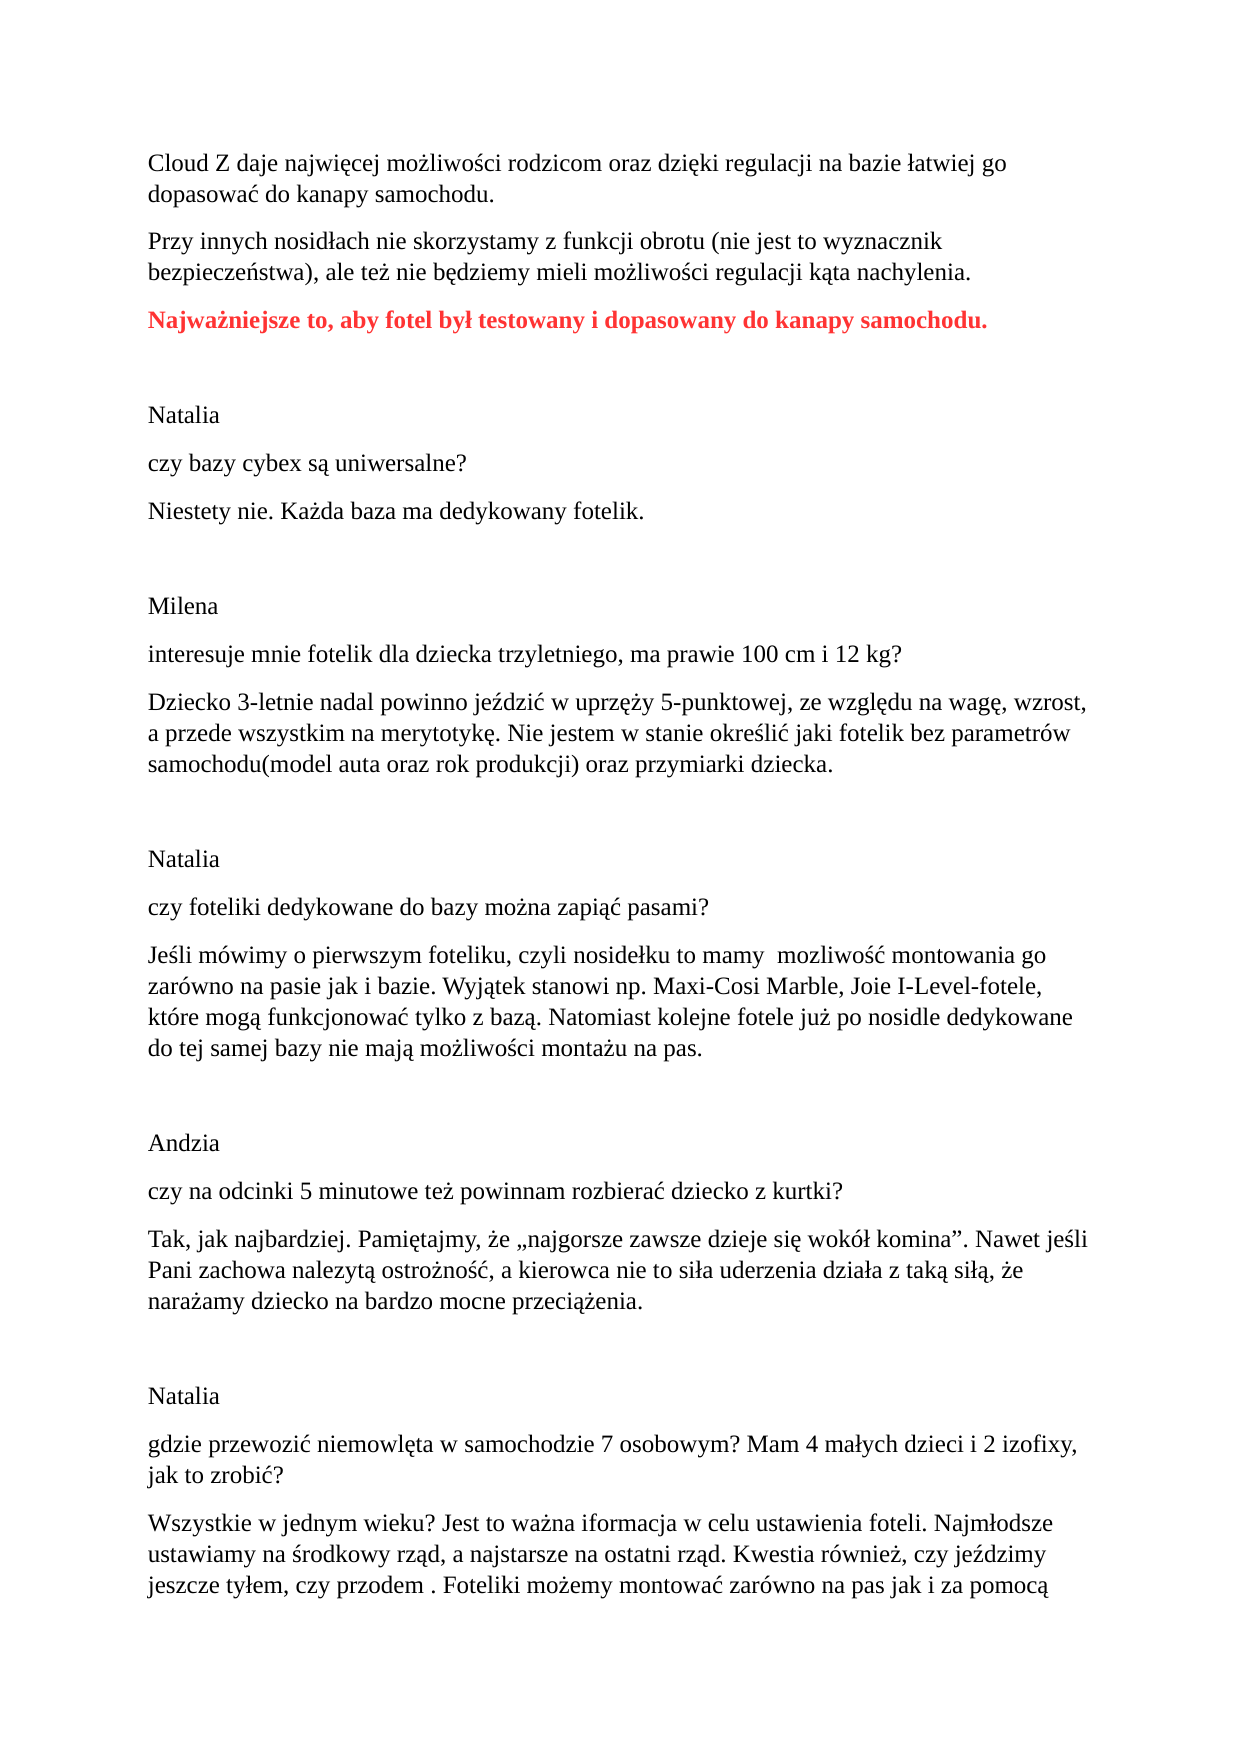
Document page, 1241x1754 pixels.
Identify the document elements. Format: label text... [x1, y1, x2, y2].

text Najważniejsze to, aby fotel był testowany i dopasowany do kanapy samochodu. [148, 305, 1093, 334]
text Natalia [148, 844, 1093, 873]
text gdzie przewozić niemowlęta w samochodzie 7 osobowym? Mam 4 małych dzieci i 2 izofixy, jak to zrobić? [148, 1429, 1093, 1489]
text interesuje mnie fotelik dla dziecka trzyletniego, ma prawie 100 cm i 12 kg? [148, 639, 1093, 668]
text czy na odcinki 5 minutowe też powinnam rozbierać dziecko z kurtki? [148, 1176, 1093, 1205]
text Niestety nie. Każda baza ma dedykowany fotelik. [148, 496, 1093, 525]
text Przy innych nosidłach nie skorzystamy z funkcji obrotu (nie jest to wyznacznik bezpieczeństwa), ale też nie będziemy mieli możliwości regulacji kąta nachylenia. [148, 226, 1093, 286]
text Natalia [148, 1381, 1093, 1410]
text Cloud Z daje najwięcej możliwości rodzicom oraz dzięki regulacji na bazie łatwiej go dopasować do kanapy samochodu. [148, 148, 1093, 207]
text Wszystkie w jednym wieku? Jest to ważna iformacja w celu ustawienia foteli. Najmłodsze ustawiamy na środkowy rząd, a najstarsze na ostatni rząd. Kwestia również, czy jeździmy jeszcze tyłem, czy przodem . Foteliki możemy montować zarówno na pas jak i za pomocą [148, 1508, 1093, 1598]
text Jeśli mówimy o pierwszym foteliku, czyli nosidełku to mamy mozliwość montowania go zarówno na pasie jak i bazie. Wyjątek stanowi np. Maxi-Cosi Marble, Joie I-Level-fotele, które mogą funkcjonować tylko z bazą. Natomiast kolejne fotele już po nosidle dedykowane do tej samej bazy nie mają możliwości montażu na pas. [148, 940, 1093, 1062]
text Tak, jak najbardziej. Pamiętajmy, że „najgorsze zawsze dzieje się wokół komina”. Nawet jeśli Pani zachowa nalezytą ostrożność, a kierowca nie to siła uderzenia działa z taką siłą, że narażamy dziecko na bardzo mocne przeciążenia. [148, 1224, 1093, 1314]
text czy foteliki dedykowane do bazy można zapiąć pasami? [148, 892, 1093, 921]
text Andzia [148, 1128, 1093, 1157]
text Dziecko 3-letnie nadal powinno jeździć w uprzęży 5-punktowej, ze względu na wagę, wzrost, a przede wszystkim na merytotykę. Nie jestem w stanie określić jaki fotelik bez parametrów samochodu(model auta oraz rok produkcji) oraz przymiarki dziecka. [148, 687, 1093, 778]
text czy bazy cybex są uniwersalne? [148, 448, 1093, 477]
text Milena [148, 591, 1093, 620]
text Natalia [148, 401, 1093, 429]
